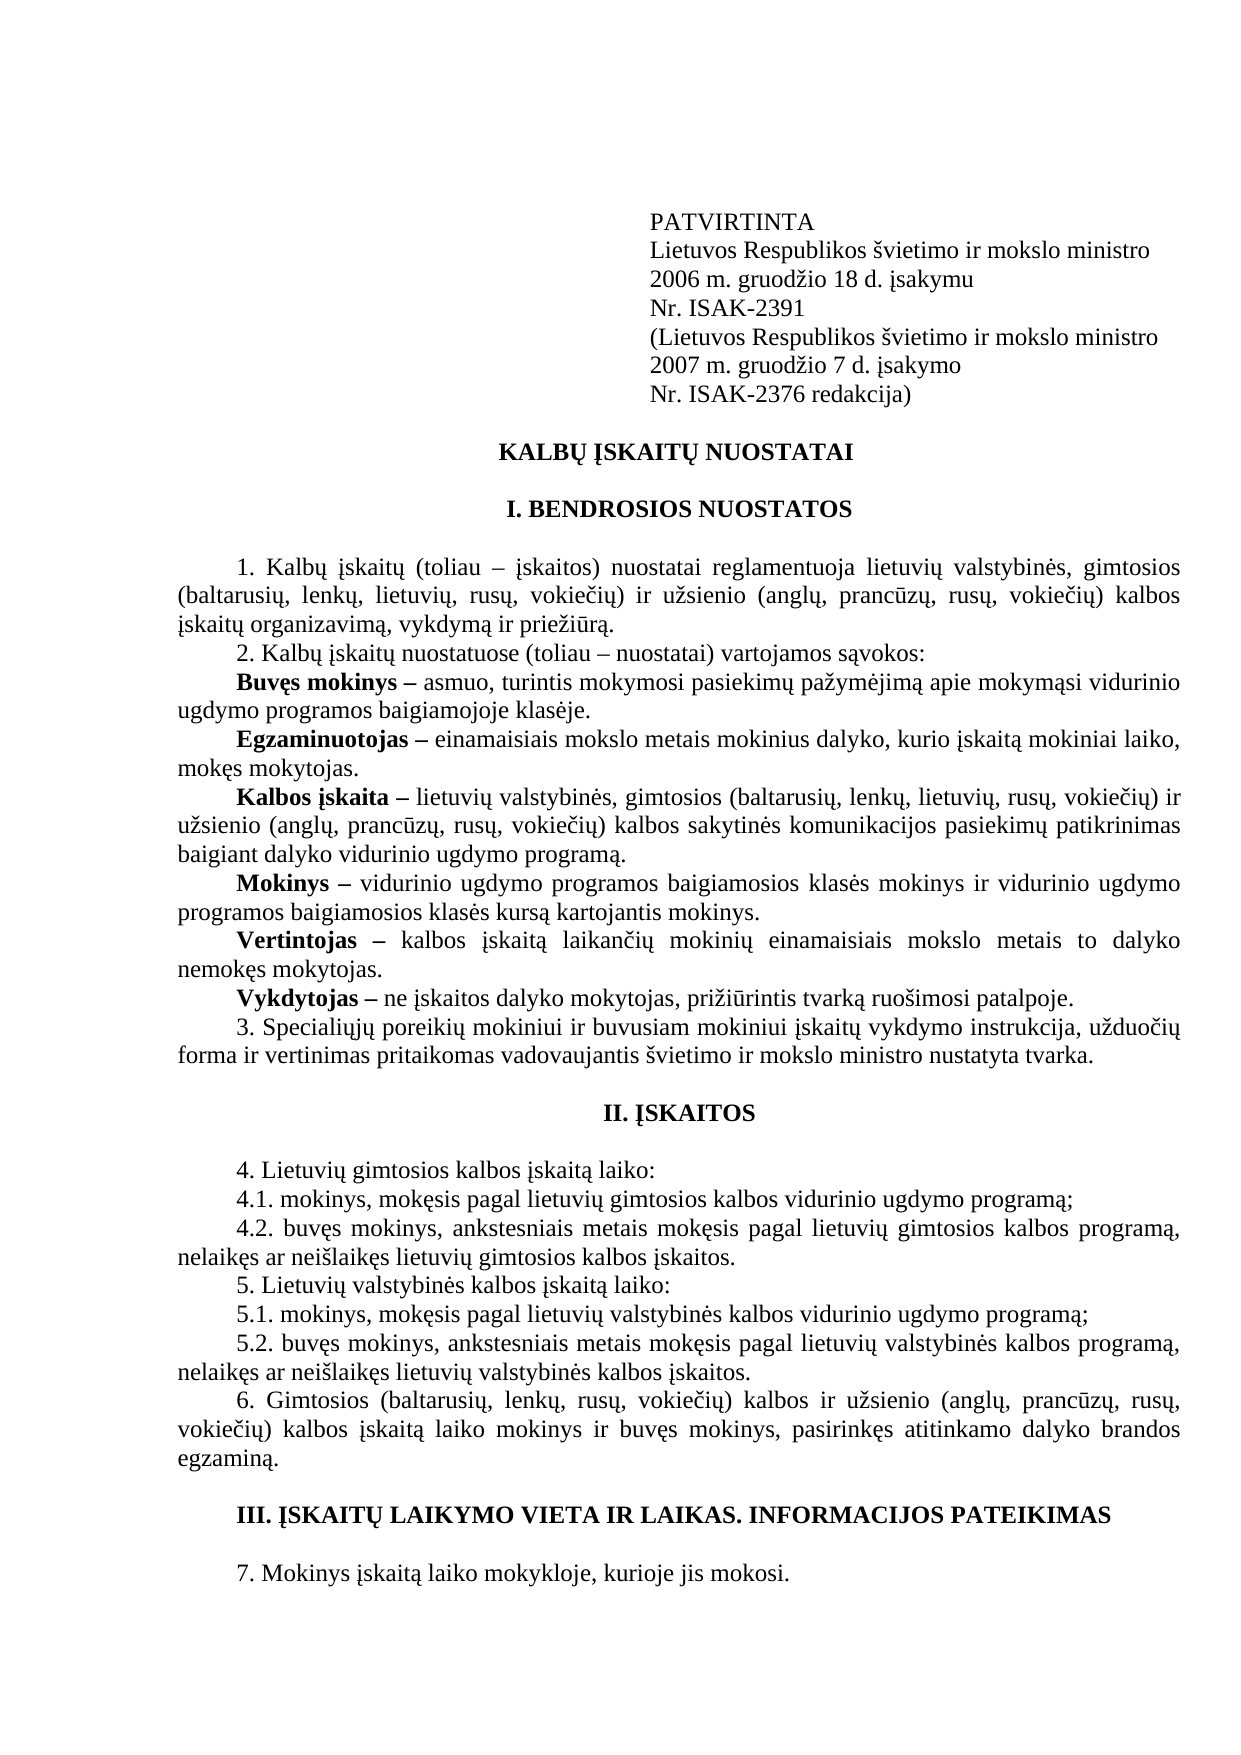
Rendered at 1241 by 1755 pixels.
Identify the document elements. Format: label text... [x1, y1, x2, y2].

text I. BENDROSIOS NUOSTATOS [177, 494, 1181, 523]
text Egzaminuotojas – einamaisiais mokslo metais mokinius dalyko, kurio įskaitą mokiniai laiko, mokęs mokytojas. [177, 724, 1181, 782]
text KALBŲ ĮSKAITŲ NUOSTATAI [177, 437, 1181, 465]
text 7. Mokinys įskaitą laiko mokykloje, kurioje jis mokosi. [177, 1558, 1181, 1587]
text Nr. ISAK-2376 redakcija) [649, 379, 1181, 408]
text Vykdytojas – ne įskaitos dalyko mokytojas, prižiūrintis tvarką ruošimosi patalpoje. [177, 983, 1181, 1012]
text 6. Gimtosios (baltarusių, lenkų, rusų, vokiečių) kalbos ir užsienio (anglų, prancūzų, rusų, vokiečių) kalbos įskaitą laiko mokinys ir buvęs mokinys, pasirinkęs atitinkamo dalyko brandos egzaminą. [177, 1385, 1181, 1472]
text 5.1. mokinys, mokęsis pagal lietuvių valstybinės kalbos vidurinio ugdymo programą; [177, 1299, 1181, 1328]
text 2. Kalbų įskaitų nuostatuose (toliau – nuostatai) vartojamos sąvokos: [177, 638, 1181, 667]
text Vertintojas – kalbos įskaitą laikančių mokinių einamaisiais mokslo metais to dalyko nemokęs mokytojas. [177, 925, 1181, 983]
text Lietuvos Respublikos švietimo ir mokslo ministro [649, 235, 1181, 264]
text 2006 m. gruodžio 18 d. įsakymu [649, 264, 1181, 293]
text 2007 m. gruodžio 7 d. įsakymo [649, 350, 1181, 379]
text 5. Lietuvių valstybinės kalbos įskaitą laiko: [177, 1270, 1181, 1299]
text Nr. ISAK-2391 [649, 293, 1181, 322]
text Mokinys – vidurinio ugdymo programos baigiamosios klasės mokinys ir vidurinio ugdymo programos baigiamosios klasės kursą kartojantis mokinys. [177, 868, 1181, 925]
text Kalbos įskaita – lietuvių valstybinės, gimtosios (baltarusių, lenkų, lietuvių, rusų, vokiečių) ir užsienio (anglų, prancūzų, rusų, vokiečių) kalbos sakytinės komunikacijos pasiekimų patikrinimas baigiant dalyko vidurinio ugdymo programą. [177, 782, 1181, 868]
text 4. Lietuvių gimtosios kalbos įskaitą laiko: [177, 1155, 1181, 1184]
text 5.2. buvęs mokinys, ankstesniais metais mokęsis pagal lietuvių valstybinės kalbos programą, nelaikęs ar neišlaikęs lietuvių valstybinės kalbos įskaitos. [177, 1328, 1181, 1385]
text 1. Kalbų įskaitų (toliau – įskaitos) nuostatai reglamentuoja lietuvių valstybinės, gimtosios (baltarusių, lenkų, lietuvių, rusų, vokiečių) ir užsienio (anglų, prancūzų, rusų, vokiečių) kalbos įskaitų organizavimą, vykdymą ir priežiūrą. [177, 552, 1181, 638]
text II. ĮSKAITOS [177, 1098, 1181, 1127]
text 4.2. buvęs mokinys, ankstesniais metais mokęsis pagal lietuvių gimtosios kalbos programą, nelaikęs ar neišlaikęs lietuvių gimtosios kalbos įskaitos. [177, 1213, 1181, 1270]
text Buvęs mokinys – asmuo, turintis mokymosi pasiekimų pažymėjimą apie mokymąsi vidurinio ugdymo programos baigiamojoje klasėje. [177, 667, 1181, 724]
text PATVIRTINTA [649, 207, 1181, 235]
text III. ĮSKAITŲ LAIKYMO VIETA IR LAIKAS. INFORMACIJOS PATEIKIMAS [177, 1500, 1181, 1529]
text 4.1. mokinys, mokęsis pagal lietuvių gimtosios kalbos vidurinio ugdymo programą; [177, 1184, 1181, 1213]
text 3. Specialiųjų poreikių mokiniui ir buvusiam mokiniui įskaitų vykdymo instrukcija, užduočių forma ir vertinimas pritaikomas vadovaujantis švietimo ir mokslo ministro nustatyta tvarka. [177, 1012, 1181, 1069]
text (Lietuvos Respublikos švietimo ir mokslo ministro [649, 322, 1181, 350]
